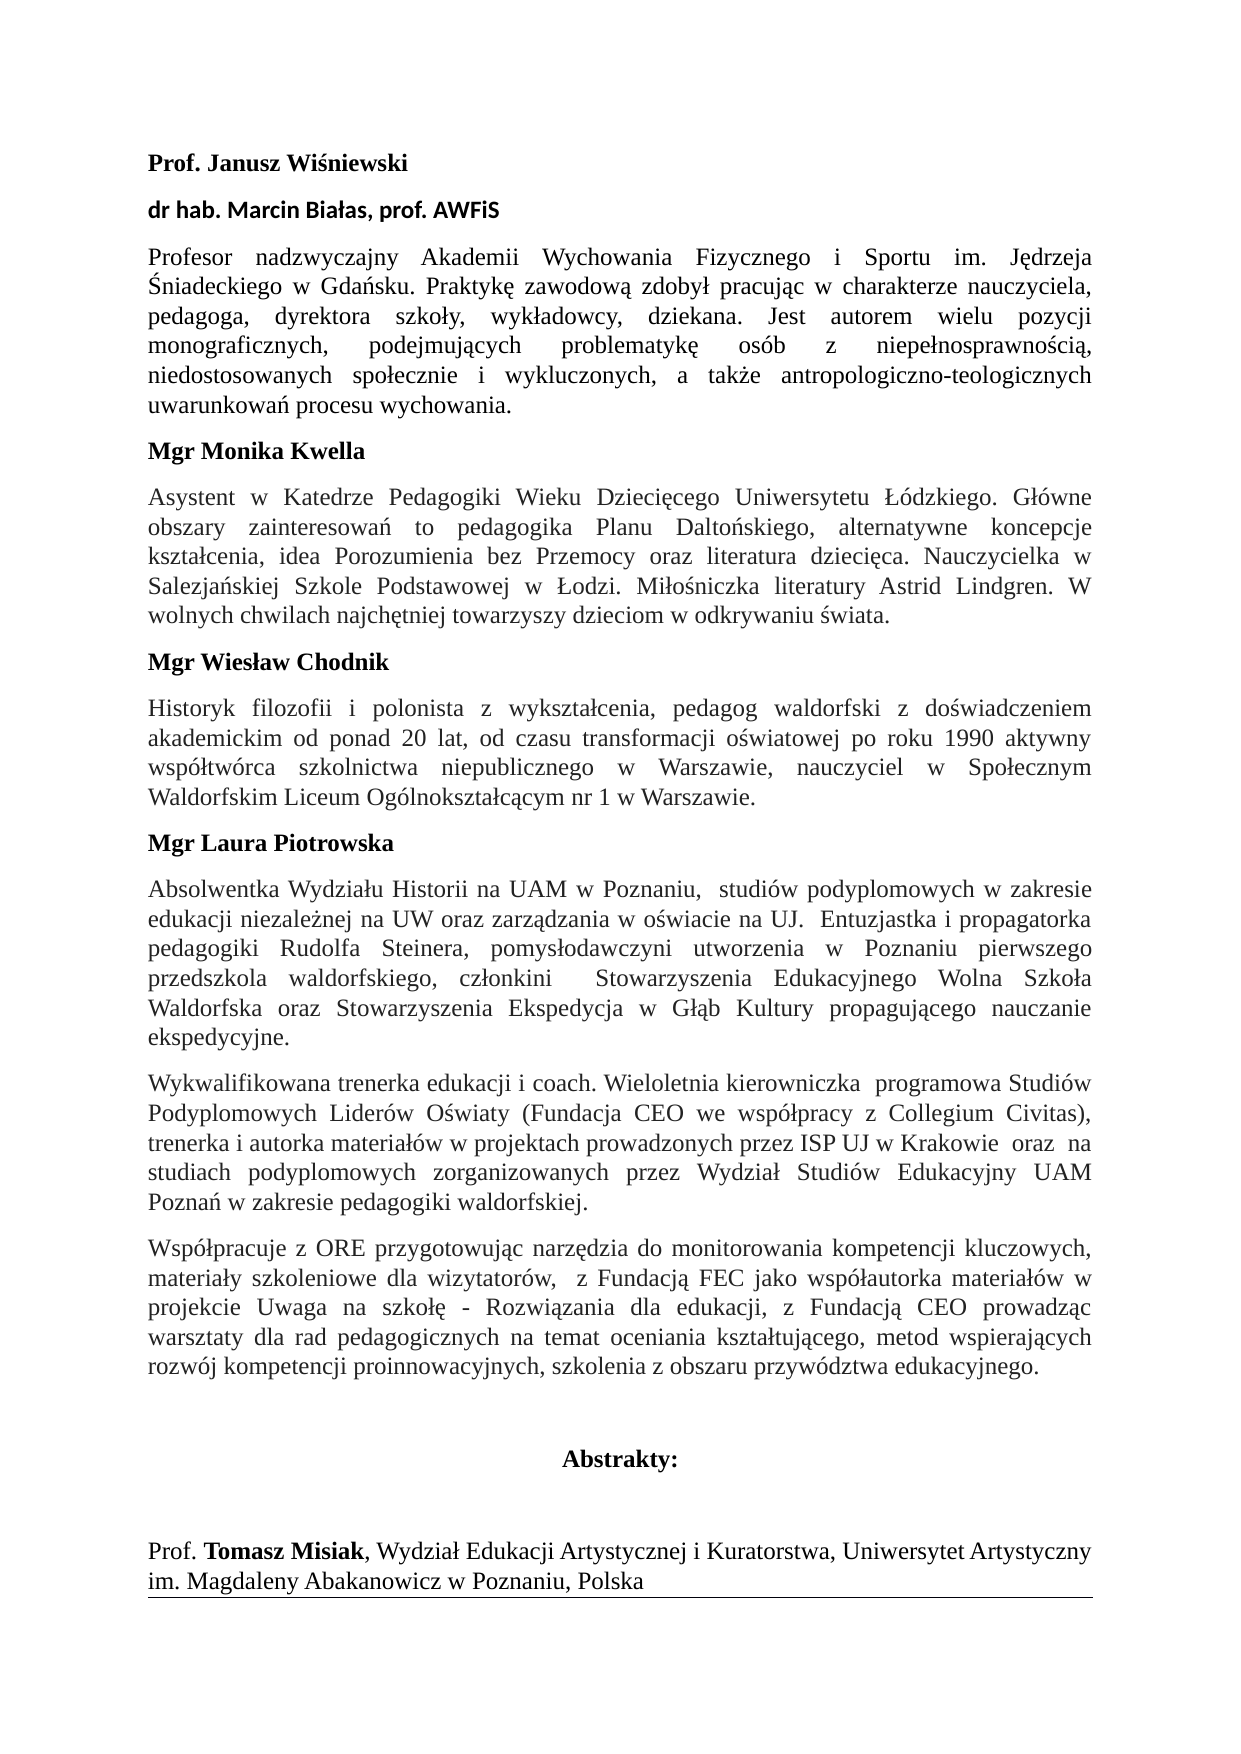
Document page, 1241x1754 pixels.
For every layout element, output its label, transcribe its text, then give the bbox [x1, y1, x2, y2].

text Abstrakty: [148, 1444, 1093, 1473]
text Absolwentka Wydziału Historii na UAM w Poznaniu, studiów podyplomowych w zakresie edukacji niezależnej na UW oraz zarządzania w oświacie na UJ. Entuzjastka i propagatorka pedagogiki Rudolfa Steinera, pomysłodawczyni utworzenia w Poznaniu pierwszego przedszkola waldorfskiego, członkini Stowarzyszenia Edukacyjnego Wolna Szkoła Waldorfska oraz Stowarzyszenia Ekspedycja w Głąb Kultury propagującego nauczanie ekspedycyjne. [148, 874, 1093, 1051]
text Mgr Monika Kwella [148, 436, 1093, 465]
text Prof. Tomasz Misiak, Wydział Edukacji Artystycznej i Kuratorstwa, Uniwersytet Artystyczny im. Magdaleny Abakanowicz w Poznaniu, Polska [148, 1536, 1093, 1597]
text Asystent w Katedrze Pedagogiki Wieku Dziecięcego Uniwersytetu Łódzkiego. Główne obszary zainteresowań to pedagogika Planu Daltońskiego, alternatywne koncepcje kształcenia, idea Porozumienia bez Przemocy oraz literatura dziecięca. Nauczycielka w Salezjańskiej Szkole Podstawowej w Łodzi. Miłośniczka literatury Astrid Lindgren. W wolnych chwilach najchętniej towarzyszy dzieciom w odkrywaniu świata. [148, 482, 1093, 629]
text Prof. Janusz Wiśniewski [148, 148, 1093, 176]
text Wykwalifikowana trenerka edukacji i coach. Wieloletnia kierowniczka programowa Studiów Podyplomowych Liderów Oświaty (Fundacja CEO we współpracy z Collegium Civitas), trenerka i autorka materiałów w projektach prowadzonych przez ISP UJ w Krakowie oraz na studiach podyplomowych zorganizowanych przez Wydział Studiów Edukacyjny UAM Poznań w zakresie pedagogiki waldorfskiej. [148, 1068, 1093, 1216]
text Mgr Laura Piotrowska [148, 828, 1093, 857]
text Mgr Wiesław Chodnik [148, 647, 1093, 676]
text Profesor nadzwyczajny Akademii Wychowania Fizycznego i Sportu im. Jędrzeja Śniadeckiego w Gdańsku. Praktykę zawodową zdobył pracując w charakterze nauczyciela, pedagoga, dyrektora szkoły, wykładowcy, dziekana. Jest autorem wielu pozycji monograficznych, podejmujących problematykę osób z niepełnosprawnością, niedostosowanych społecznie i wykluczonych, a także antropologiczno-teologicznych uwarunkowań procesu wychowania. [148, 242, 1093, 418]
text Współpracuje z ORE przygotowując narzędzia do monitorowania kompetencji kluczowych, materiały szkoleniowe dla wizytatorów, z Fundacją FEC jako współautorka materiałów w projekcie Uwaga na szkołę - Rozwiązania dla edukacji, z Fundacją CEO prowadząc warsztaty dla rad pedagogicznych na temat oceniania kształtującego, metod wspierających rozwój kompetencji proinnowacyjnych, szkolenia z obszaru przywództwa edukacyjnego. [148, 1233, 1093, 1380]
text Historyk filozofii i polonista z wykształcenia, pedagog waldorfski z doświadczeniem akademickim od ponad 20 lat, od czasu transformacji oświatowej po roku 1990 aktywny współtwórca szkolnictwa niepublicznego w Warszawie, nauczyciel w Społecznym Waldorfskim Liceum Ogólnokształcącym nr 1 w Warszawie. [148, 693, 1093, 811]
text dr hab. Marcin Białas, prof. AWFiS [148, 194, 1093, 224]
